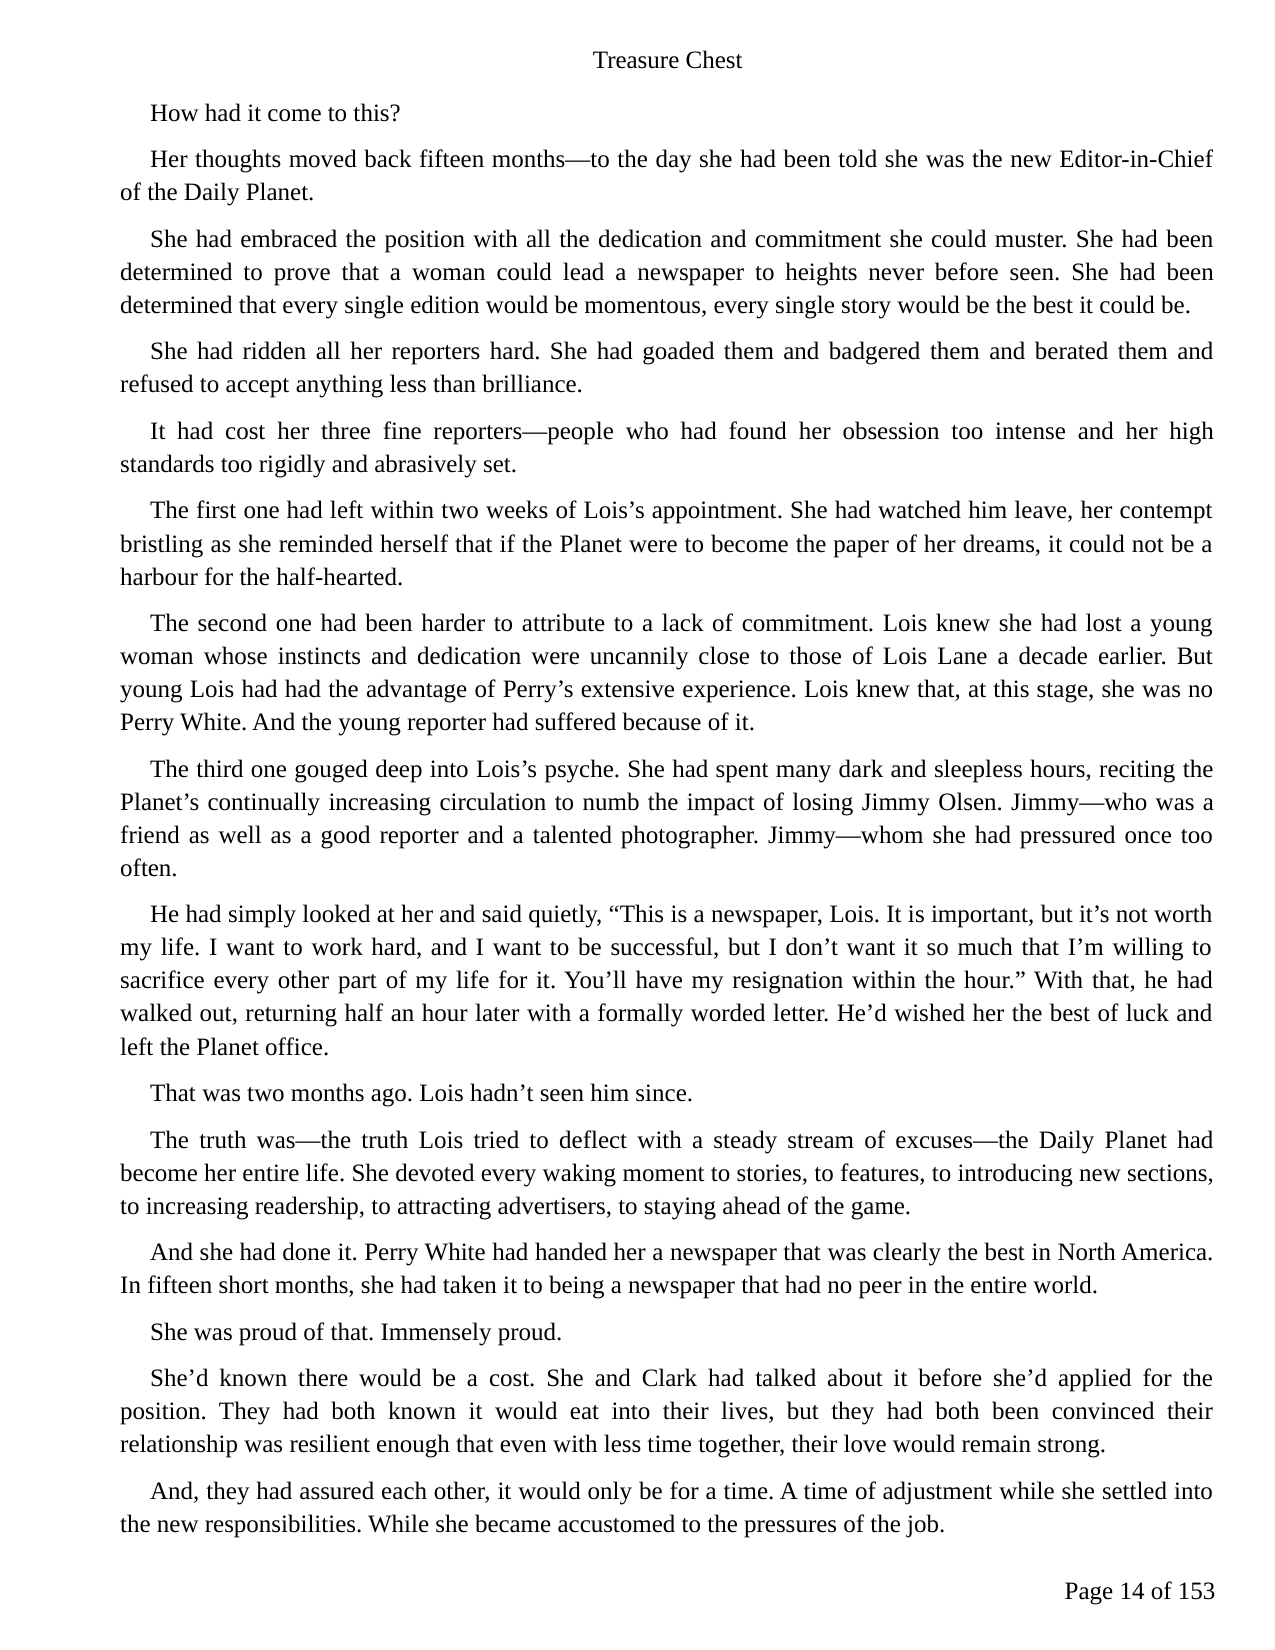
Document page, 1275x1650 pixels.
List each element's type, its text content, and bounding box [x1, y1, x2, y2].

text The first one had left within two weeks of Lois’s appointment. She had watched him leave, her contempt bristling as she reminded herself that if the Planet were to become the paper of her dreams, it could not be a harbour for the half-hearted. [120, 496, 1215, 590]
text He had simply looked at her and said quietly, “This is a newspaper, Lois. It is important, but it’s not worth my life. I want to work hard, and I want to be successful, but I don’t want it so much that I’m willing to sacrifice every other part of my life for it. You’ll have my resignation within the hour.” With that, he had walked out, returning half an hour later with a formally worded letter. He’d wished her the best of luck and left the Planet office. [120, 899, 1215, 1060]
text She’d known there would be a cost. She and Clark had talked about it before she’d applied for the position. They had both known it would eat into their lives, but they had both been convinced their relationship was resilient enough that even with less time together, their love would remain strong. [120, 1363, 1215, 1458]
text The truth was—the truth Lois tried to deflect with a steady stream of excuses—the Daily Planet had become her entire life. She devoted every waking moment to stories, to features, to introducing new sections, to increasing readership, to attracting advertisers, to staying ahead of the game. [120, 1125, 1215, 1219]
text It had cost her three fine reporters—people who had found her obsession too intense and her high standards too rigidly and abrasively set. [120, 416, 1215, 478]
text That was two months ago. Lois hadn’t seen him since. [120, 1078, 1215, 1107]
text And she had done it. Perry White had handed her a newspaper that was clearly the best in North America. In fifteen short months, she had taken it to being a newspaper that had no peer in the entire world. [120, 1237, 1215, 1299]
text She had embraced the position with all the dedication and commitment she could muster. She had been determined to prove that a woman could lead a newspaper to heights never before seen. She had been determined that every single edition would be momentous, every single story would be the best it could be. [120, 224, 1215, 319]
text She had ridden all her reporters hard. She had goaded them and badgered them and berated them and refused to accept anything less than brilliance. [120, 336, 1215, 398]
text She was proud of that. Immensely proud. [120, 1317, 1215, 1346]
text The second one had been harder to attribute to a lack of commitment. Lois knew she had lost a young woman whose instincts and dedication were uncannily close to those of Lois Lane a decade earlier. But young Lois had had the advantage of Perry’s extensive experience. Lois knew that, at this stage, she was no Perry White. And the young reporter had suffered because of it. [120, 608, 1215, 736]
text The third one gouged deep into Lois’s psyche. She had spent many dark and sleepless hours, reciting the Planet’s continually increasing circulation to numb the impact of losing Jimmy Olsen. Jimmy—who was a friend as well as a good reporter and a talented photographer. Jimmy—whom she had pressured once too often. [120, 754, 1215, 882]
text How had it come to this? [120, 98, 1215, 126]
text Her thoughts moved back fifteen months—to the day she had been told she was the new Editor-in-Chief of the Daily Planet. [120, 144, 1215, 206]
text And, they had assured each other, it would only be for a time. A time of adjustment while she settled into the new responsibilities. While she became accustomed to the pressures of the job. [120, 1476, 1215, 1538]
